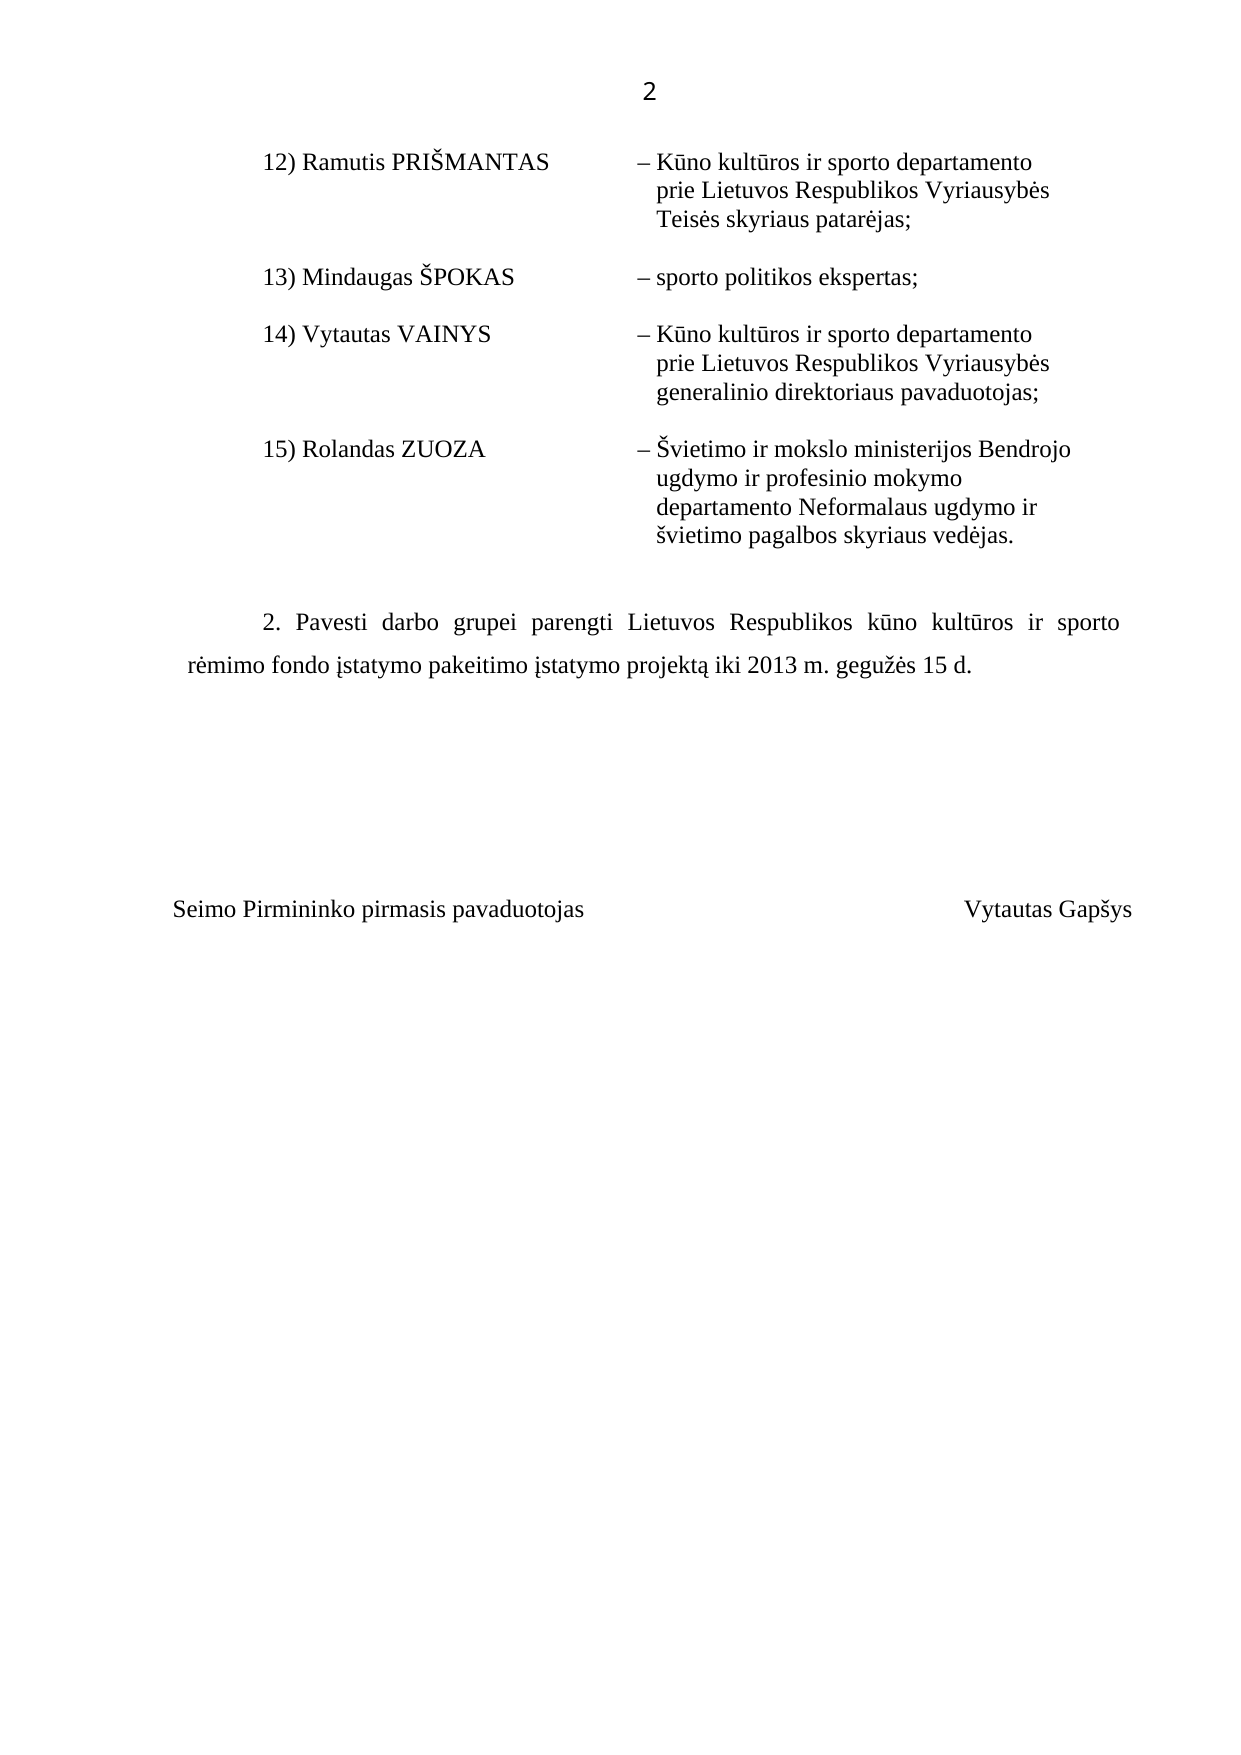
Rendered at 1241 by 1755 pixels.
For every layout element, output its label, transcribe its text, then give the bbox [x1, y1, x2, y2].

text ugdymo ir profesinio mokymo [187, 463, 1120, 492]
text Teisės skyriaus patarėjas; [187, 204, 1120, 233]
text departamento Neformalaus ugdymo ir [187, 492, 1120, 521]
text 15) Rolandas ZUOZA – Švietimo ir mokslo ministerijos Bendrojo [187, 434, 1120, 463]
text 13) Mindaugas ŠPOKAS – sporto politikos ekspertas; [187, 262, 1120, 291]
text generalinio direktoriaus pavaduotojas; [187, 377, 1120, 406]
text 12) Ramutis PRIŠMANTAS – Kūno kultūros ir sporto departamento [187, 147, 1120, 176]
text 2. Pavesti darbo grupei parengti Lietuvos Respublikos kūno kultūros ir sporto rėmimo fondo įstatymo pakeitimo įstatymo projektą iki 2013 m. gegužės 15 d. [187, 607, 1120, 679]
text prie Lietuvos Respublikos Vyriausybės [187, 348, 1120, 377]
text Seimo Pirmininko pirmasis pavaduotojas Vytautas Gapšys [172, 894, 1156, 923]
text prie Lietuvos Respublikos Vyriausybės [187, 176, 1120, 204]
text švietimo pagalbos skyriaus vedėjas. [187, 521, 1120, 549]
text 14) Vytautas VAINYS – Kūno kultūros ir sporto departamento [187, 319, 1120, 348]
